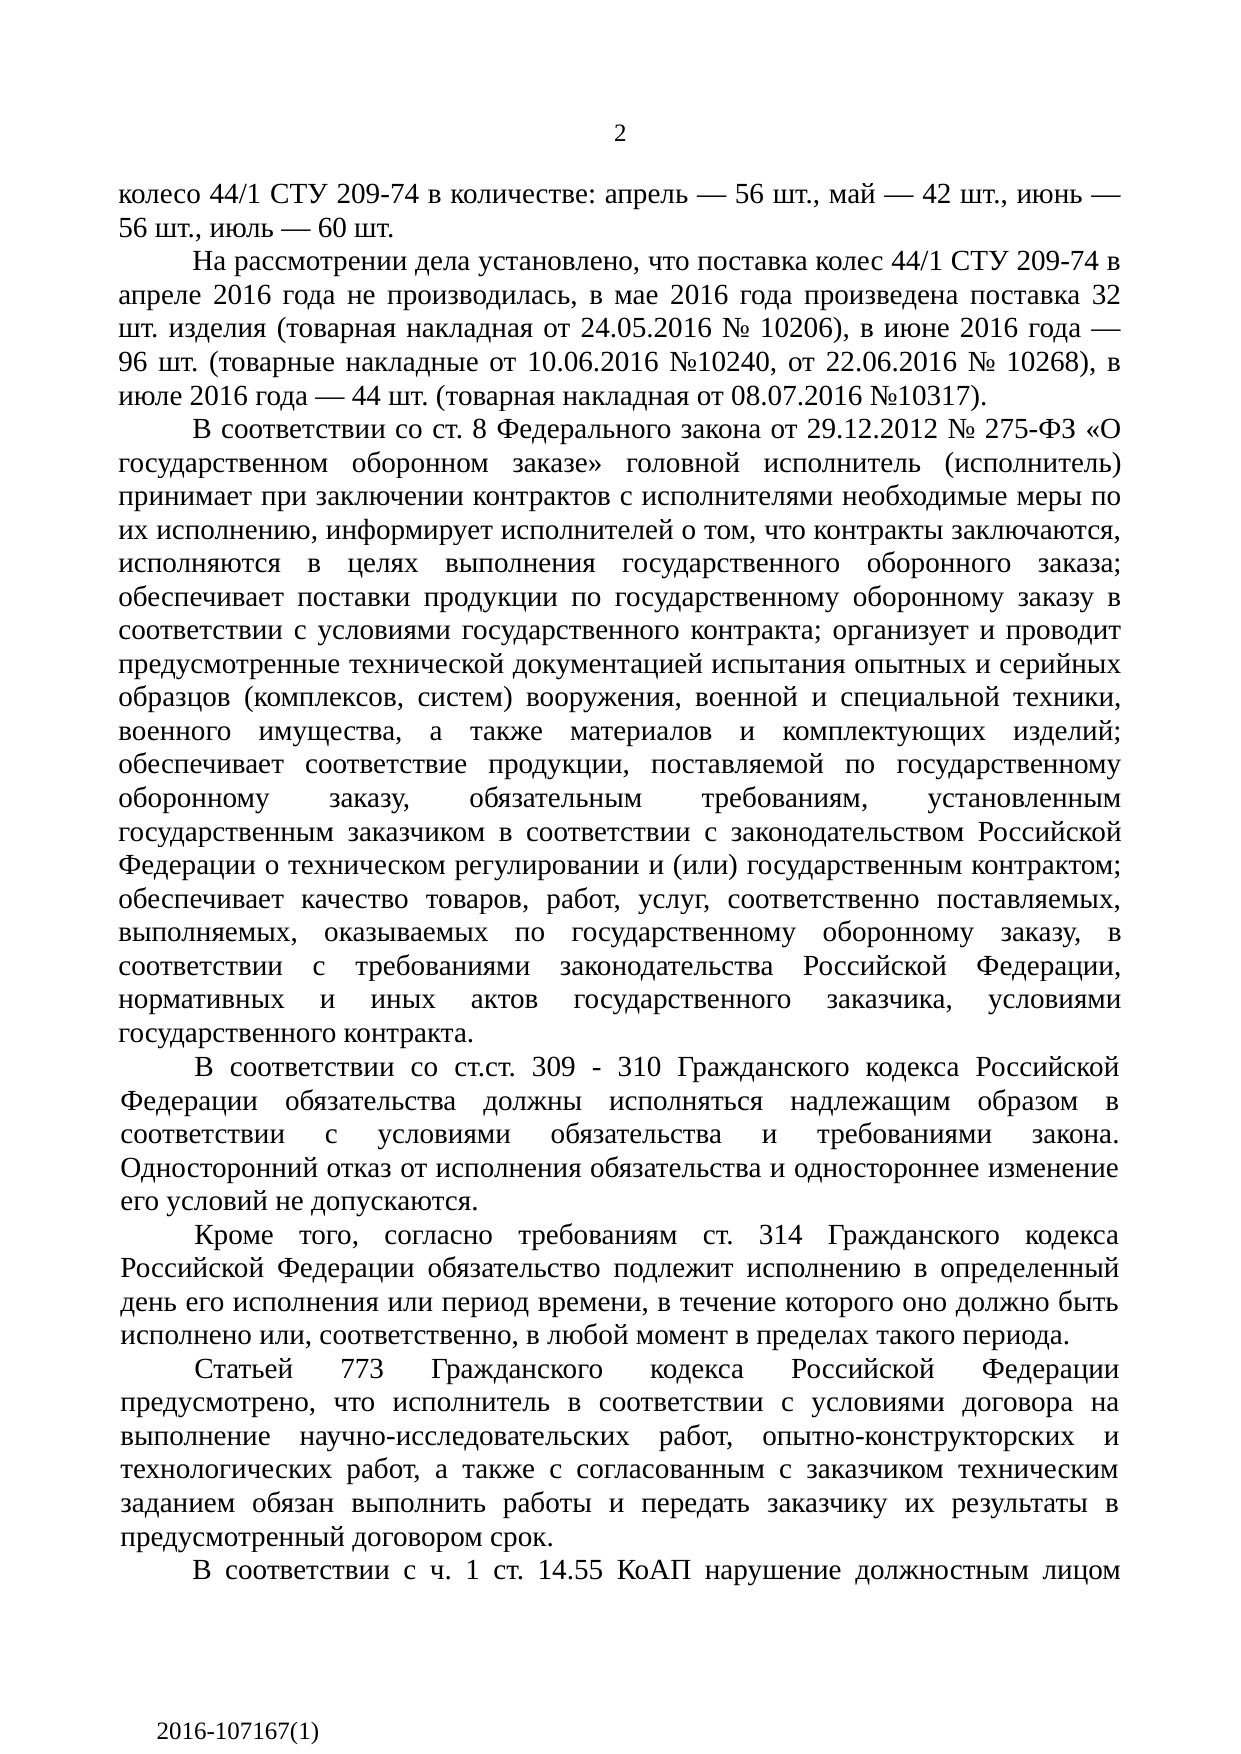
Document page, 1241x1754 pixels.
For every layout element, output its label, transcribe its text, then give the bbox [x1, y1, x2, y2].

text В соответствии со ст. 8 Федерального закона от 29.12.2012 № 275-ФЗ «О государственном оборонном заказе» головной исполнитель (исполнитель) принимает при заключении контрактов с исполнителями необходимые меры по их исполнению, информирует исполнителей о том, что контракты заключаются, исполняются в целях выполнения государственного оборонного заказа; обеспечивает поставки продукции по государственному оборонному заказу в соответствии с условиями государственного контракта; организует и проводит предусмотренные технической документацией испытания опытных и серийных образцов (комплексов, систем) вооружения, военной и специальной техники, военного имущества, а также материалов и комплектующих изделий; обеспечивает соответствие продукции, поставляемой по государственному оборонному заказу, обязательным требованиям, установленным государственным заказчиком в соответствии с законодательством Российской Федерации о техническом регулировании и (или) государственным контрактом; обеспечивает качество товаров, работ, услуг, соответственно поставляемых, выполняемых, оказываемых по государственному оборонному заказу, в соответствии с требованиями законодательства Российской Федерации, нормативных и иных актов государственного заказчика, условиями государственного контракта. [118, 411, 1122, 1048]
text В соответствии с ч. 1 ст. 14.55 КоАП нарушение должностным лицом [118, 1552, 1122, 1586]
text На рассмотрении дела установлено, что поставка колес 44/1 СТУ 209-74 в апреле 2016 года не производилась, в мае 2016 года произведена поставка 32 шт. изделия (товарная накладная от 24.05.2016 № 10206), в июне 2016 года — 96 шт. (товарные накладные от 10.06.2016 №10240, от 22.06.2016 № 10268), в июле 2016 года — 44 шт. (товарная накладная от 08.07.2016 №10317). [118, 243, 1122, 411]
text В соответствии со ст.ст. 309 - 310 Гражданского кодекса Российской Федерации обязательства должны исполняться надлежащим образом в соответствии с условиями обязательства и требованиями закона. Односторонний отказ от исполнения обязательства и одностороннее изменение его условий не допускаются. [120, 1049, 1120, 1217]
text Кроме того, согласно требованиям ст. 314 Гражданского кодекса Российской Федерации обязательство подлежит исполнению в определенный день его исполнения или период времени, в течение которого оно должно быть исполнено или, соответственно, в любой момент в пределах такого периода. [120, 1217, 1120, 1351]
text Статьей 773 Гражданского кодекса Российской Федерации предусмотрено, что исполнитель в соответствии с условиями договора на выполнение научно-исследовательских работ, опытно-конструкторских и технологических работ, а также с согласованным с заказчиком техническим заданием обязан выполнить работы и передать заказчику их результаты в предусмотренный договором срок. [120, 1351, 1120, 1552]
text колесо 44/1 СТУ 209-74 в количестве: апрель — 56 шт., май — 42 шт., июнь — 56 шт., июль — 60 шт. [118, 176, 1122, 243]
